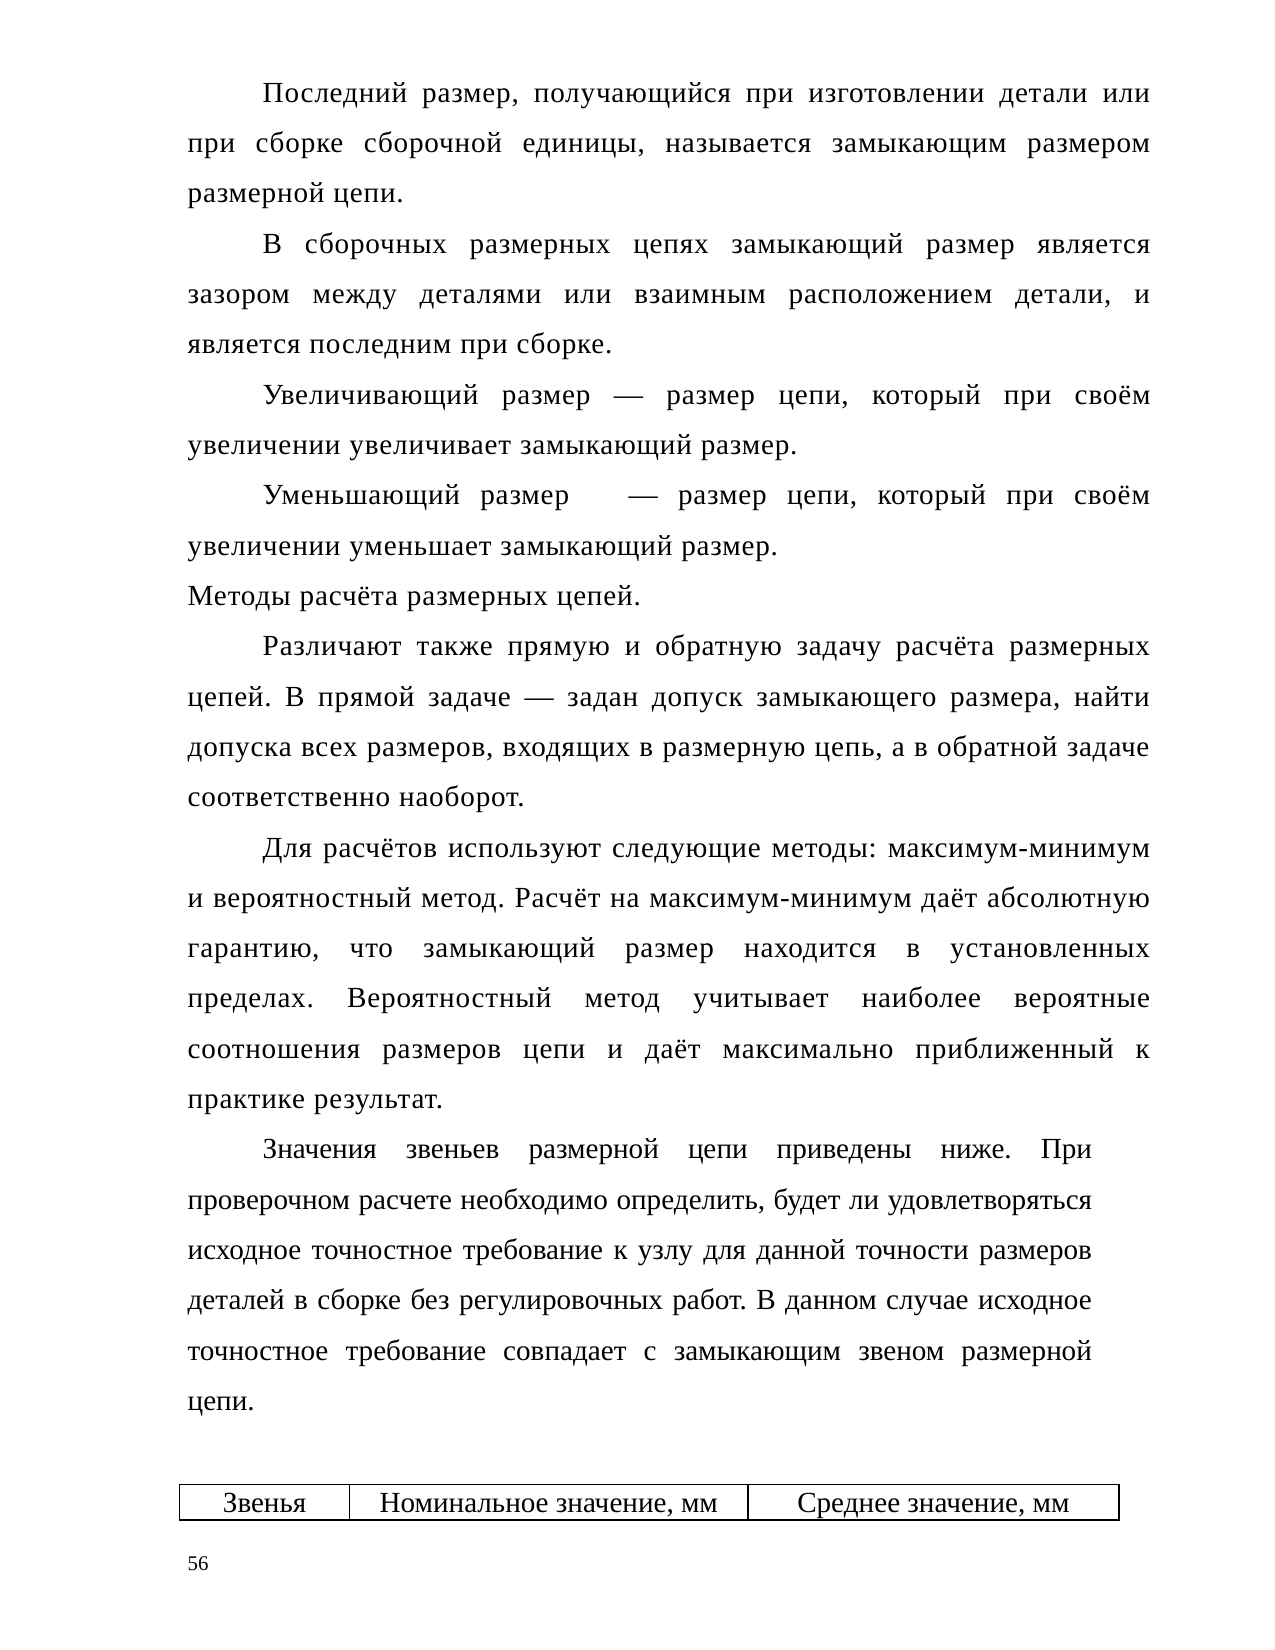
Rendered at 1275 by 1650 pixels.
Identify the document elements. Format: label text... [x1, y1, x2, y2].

table_header Номинальное значение, мм [350, 1485, 747, 1519]
text Значения звеньев размерной цепи приведены ниже. При проверочном расчете необходимо определить, будет ли удовлетворяться исходное точностное требование к узлу для данной точности размеров деталей в сборке без регулировочных работ. В данном случае исходное точностное требование совпадает с замыкающим звеном размерной цепи. [187, 1132, 1093, 1417]
table_header Звенья [180, 1485, 349, 1519]
table_header Среднее значение, мм [749, 1485, 1118, 1519]
text Для расчётов используют следующие методы: максимум-минимум и вероятностный метод. Расчёт на максимум-минимум даёт абсолютную гарантию, что замыкающий размер находится в установленных пределах. Вероятностный метод учитывает наиболее вероятные соотношения размеров цепи и даёт максимально приближенный к практике результат. [187, 830, 1152, 1115]
text Методы расчёта размерных цепей. [187, 578, 1152, 612]
text Уменьшающий размер — размер цепи, который при своём увеличении уменьшает замыкающий размер. [187, 477, 1152, 561]
text Увеличивающий размер — размер цепи, который при своём увеличении увеличивает замыкающий размер. [187, 377, 1152, 461]
text Последний размер, получающийся при изготовлении детали или при сборке сборочной единицы, называется замыкающим размером размерной цепи. [187, 75, 1152, 209]
text Различают также прямую и обратную задачу расчёта размерных цепей. В прямой задаче — задан допуск замыкающего размера, найти допуска всех размеров, входящих в размерную цепь, а в обратной задаче соответственно наоборот. [187, 628, 1152, 813]
text В сборочных размерных цепях замыкающий размер является зазором между деталями или взаимным расположением детали, и является последним при сборке. [187, 226, 1152, 360]
